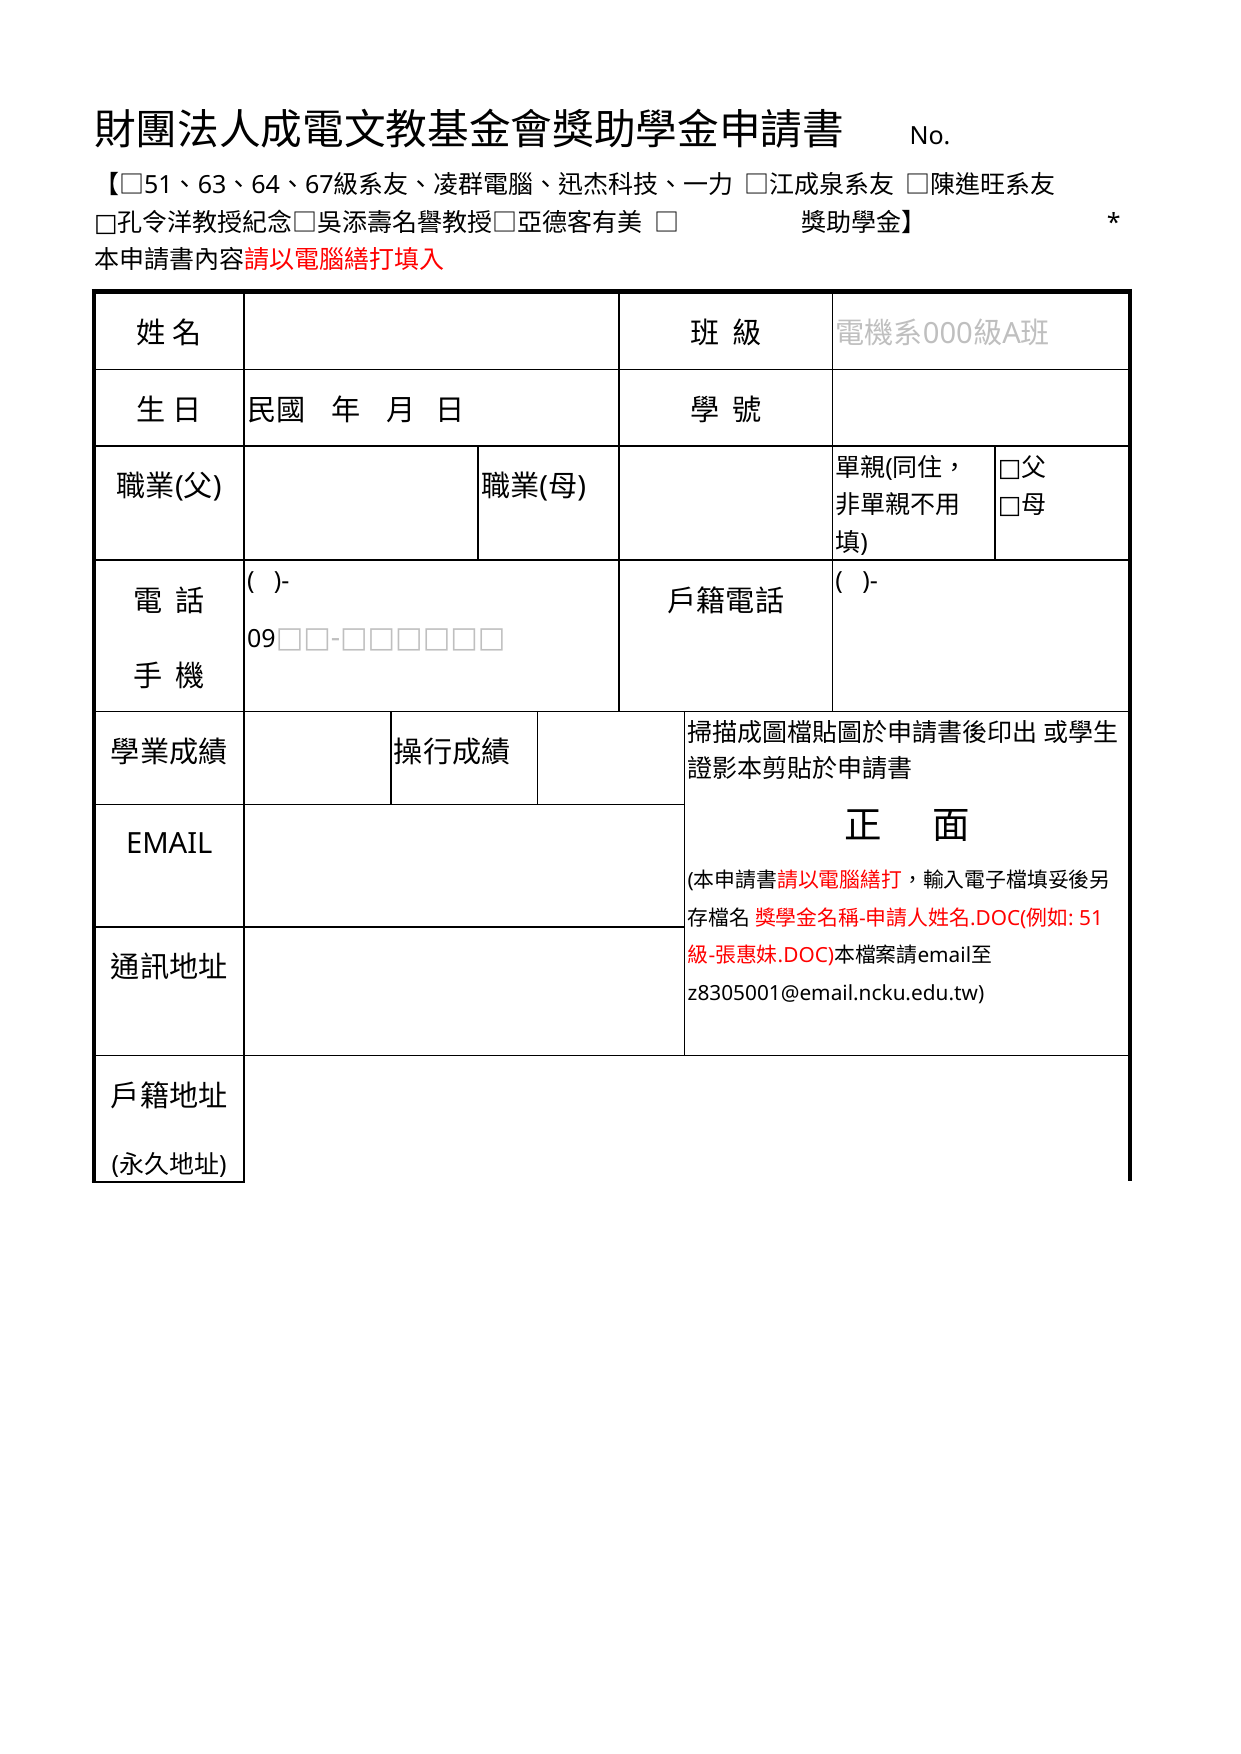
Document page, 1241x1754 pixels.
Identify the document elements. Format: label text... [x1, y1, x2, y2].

table_cell [245, 928, 684, 1054]
table_cell 單親(同住，非單親不用填) [833, 447, 994, 559]
table_cell [245, 447, 477, 559]
table_cell 戶籍地址 (永久地址) [96, 1056, 243, 1181]
table_cell 通訊地址 [96, 928, 243, 1054]
text 財團法人成電文教基金會獎助學金申請書 No. [94, 89, 1122, 164]
table_cell 生 日 [96, 370, 243, 445]
table_cell [245, 1056, 1128, 1181]
table_cell EMAIL [96, 805, 243, 926]
table_cell [620, 447, 832, 559]
table_cell 電 話 手 機 [96, 561, 243, 711]
table_cell 掃描成圖檔貼圖於申請書後印出 或學生證影本剪貼於申請書 正 面 (本申請書請以電腦繕打，輸入電子檔填妥後另存檔名 獎學金名稱-申請人姓名.DOC(例如: 51級-張惠妹.DOC)本檔案請email至z8305001@email.ncku.edu.tw) [685, 712, 1128, 1054]
text 【□51、63、64、67級系友、凌群電腦、迅杰科技、一力 □江成泉系友 □陳進旺系友 [94, 164, 1122, 201]
table_cell [538, 712, 684, 803]
table_cell [245, 712, 390, 803]
table_header 姓 名 [96, 294, 243, 368]
table_cell 民國 年 月 日 [245, 370, 618, 445]
table_header [245, 294, 618, 368]
table_cell □父 □母 [996, 447, 1128, 559]
table_cell ( )- [833, 561, 1128, 711]
table_cell 學 號 [620, 370, 832, 445]
table_cell 操行成績 [392, 712, 537, 803]
table_header 班 級 [620, 294, 832, 368]
table_cell 職業(母) [479, 447, 618, 559]
table_cell ( )- 09□□-□□□□□□ [245, 561, 618, 711]
table_cell 學業成績 [96, 712, 243, 803]
text □孔令洋教授紀念□吳添壽名譽教授□亞德客有美 □ 獎助學金】 *本申請書內容請以電腦繕打填入 [94, 201, 1122, 276]
table_cell 職業(父) [96, 447, 243, 559]
table_cell [833, 370, 1128, 445]
table_header 電機系000級A班 [833, 294, 1128, 368]
table_cell 戶籍電話 [620, 561, 832, 711]
table_cell [245, 805, 684, 926]
